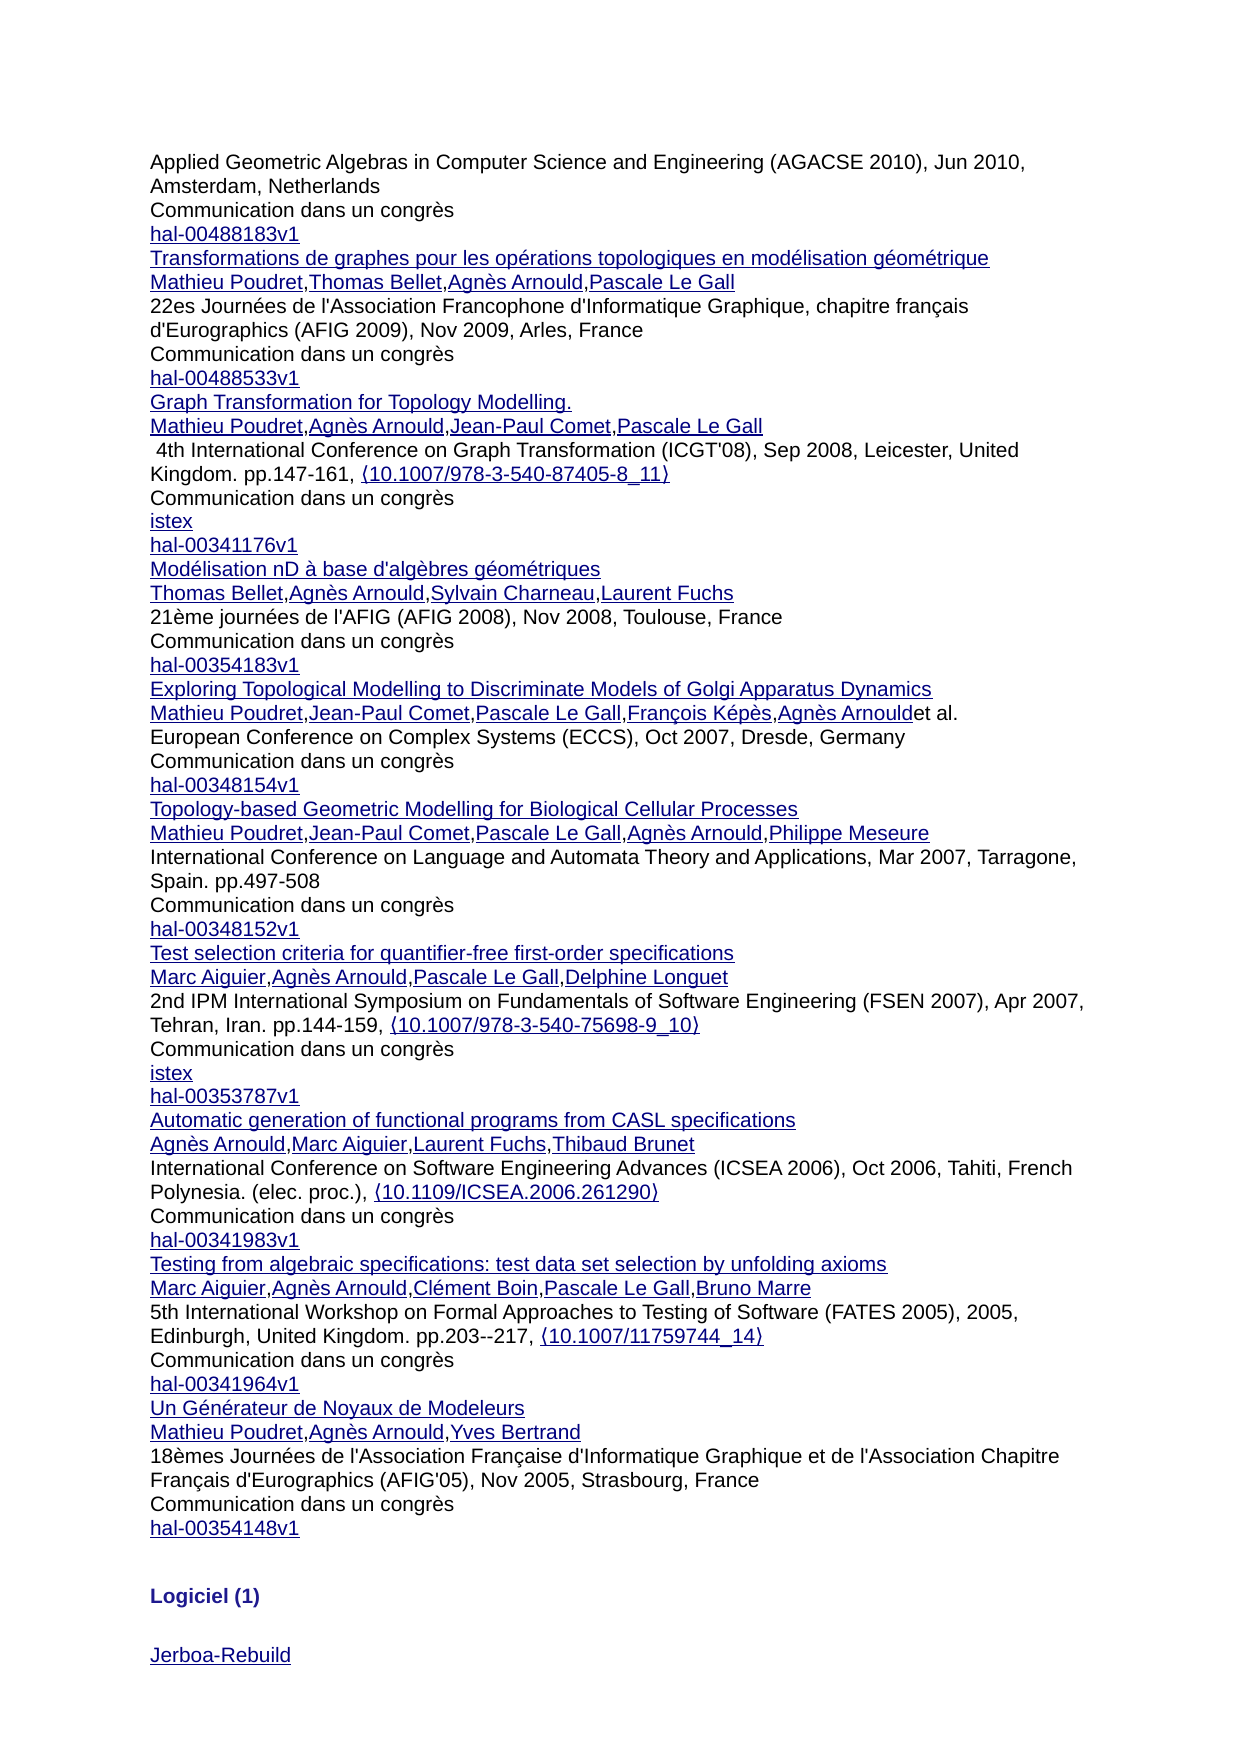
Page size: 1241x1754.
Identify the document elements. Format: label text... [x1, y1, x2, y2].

table_cell Transformations de graphes pour les opérations topologiques en modélisation géométrique Mathieu Poudret,Thomas Bellet,Agnès Arnould,Pascale Le Gall 22es Journées de l'Association Francophone d'Informatique Graphique, chapitre français d'Eurographics (AFIG 2009), Nov 2009, Arles, France Communication dans un congrès hal-00488533v1 [150, 246, 1090, 389]
table_cell Applied Geometric Algebras in Computer Science and Engineering (AGACSE 2010), Jun 2010, Amsterdam, Netherlands Communication dans un congrès hal-00488183v1 [150, 150, 1090, 246]
table_cell Graph Transformation for Topology Modelling. Mathieu Poudret,Agnès Arnould,Jean-Paul Comet,Pascale Le Gall 4th International Conference on Graph Transformation (ICGT'08), Sep 2008, Leicester, United Kingdom. pp.147-161, ⟨10.1007/978-3-540-87405-8_11⟩ Communication dans un congrès istex hal-00341176v1 [150, 390, 1090, 557]
table_cell Exploring Topological Modelling to Discriminate Models of Golgi Apparatus Dynamics Mathieu Poudret,Jean-Paul Comet,Pascale Le Gall,François Képès,Agnès Arnouldet al. European Conference on Complex Systems (ECCS), Oct 2007, Dresde, Germany Communication dans un congrès hal-00348154v1 [150, 677, 1090, 797]
table_header Jerboa-Rebuild [150, 1643, 1090, 1667]
table_cell Modélisation nD à base d'algèbres géométriques Thomas Bellet,Agnès Arnould,Sylvain Charneau,Laurent Fuchs 21ème journées de l'AFIG (AFIG 2008), Nov 2008, Toulouse, France Communication dans un congrès hal-00354183v1 [150, 557, 1090, 677]
table_cell Test selection criteria for quantifier-free first-order specifications Marc Aiguier,Agnès Arnould,Pascale Le Gall,Delphine Longuet 2nd IPM International Symposium on Fundamentals of Software Engineering (FSEN 2007), Apr 2007, Tehran, Iran. pp.144-159, ⟨10.1007/978-3-540-75698-9_10⟩ Communication dans un congrès istex hal-00353787v1 [150, 941, 1090, 1108]
table_cell Un Générateur de Noyaux de Modeleurs Mathieu Poudret,Agnès Arnould,Yves Bertrand 18èmes Journées de l'Association Française d'Informatique Graphique et de l'Association Chapitre Français d'Eurographics (AFIG'05), Nov 2005, Strasbourg, France Communication dans un congrès hal-00354148v1 [150, 1396, 1090, 1539]
subtitle Logiciel (1) [150, 1584, 1090, 1608]
table_cell Testing from algebraic specifications: test data set selection by unfolding axioms Marc Aiguier,Agnès Arnould,Clément Boin,Pascale Le Gall,Bruno Marre 5th International Workshop on Formal Approaches to Testing of Software (FATES 2005), 2005, Edinburgh, United Kingdom. pp.203--217, ⟨10.1007/11759744_14⟩ Communication dans un congrès hal-00341964v1 [150, 1252, 1090, 1396]
table_cell Automatic generation of functional programs from CASL specifications Agnès Arnould,Marc Aiguier,Laurent Fuchs,Thibaud Brunet International Conference on Software Engineering Advances (ICSEA 2006), Oct 2006, Tahiti, French Polynesia. (elec. proc.), ⟨10.1109/ICSEA.2006.261290⟩ Communication dans un congrès hal-00341983v1 [150, 1108, 1090, 1252]
table_cell Topology-based Geometric Modelling for Biological Cellular Processes Mathieu Poudret,Jean-Paul Comet,Pascale Le Gall,Agnès Arnould,Philippe Meseure International Conference on Language and Automata Theory and Applications, Mar 2007, Tarragone, Spain. pp.497-508 Communication dans un congrès hal-00348152v1 [150, 797, 1090, 941]
